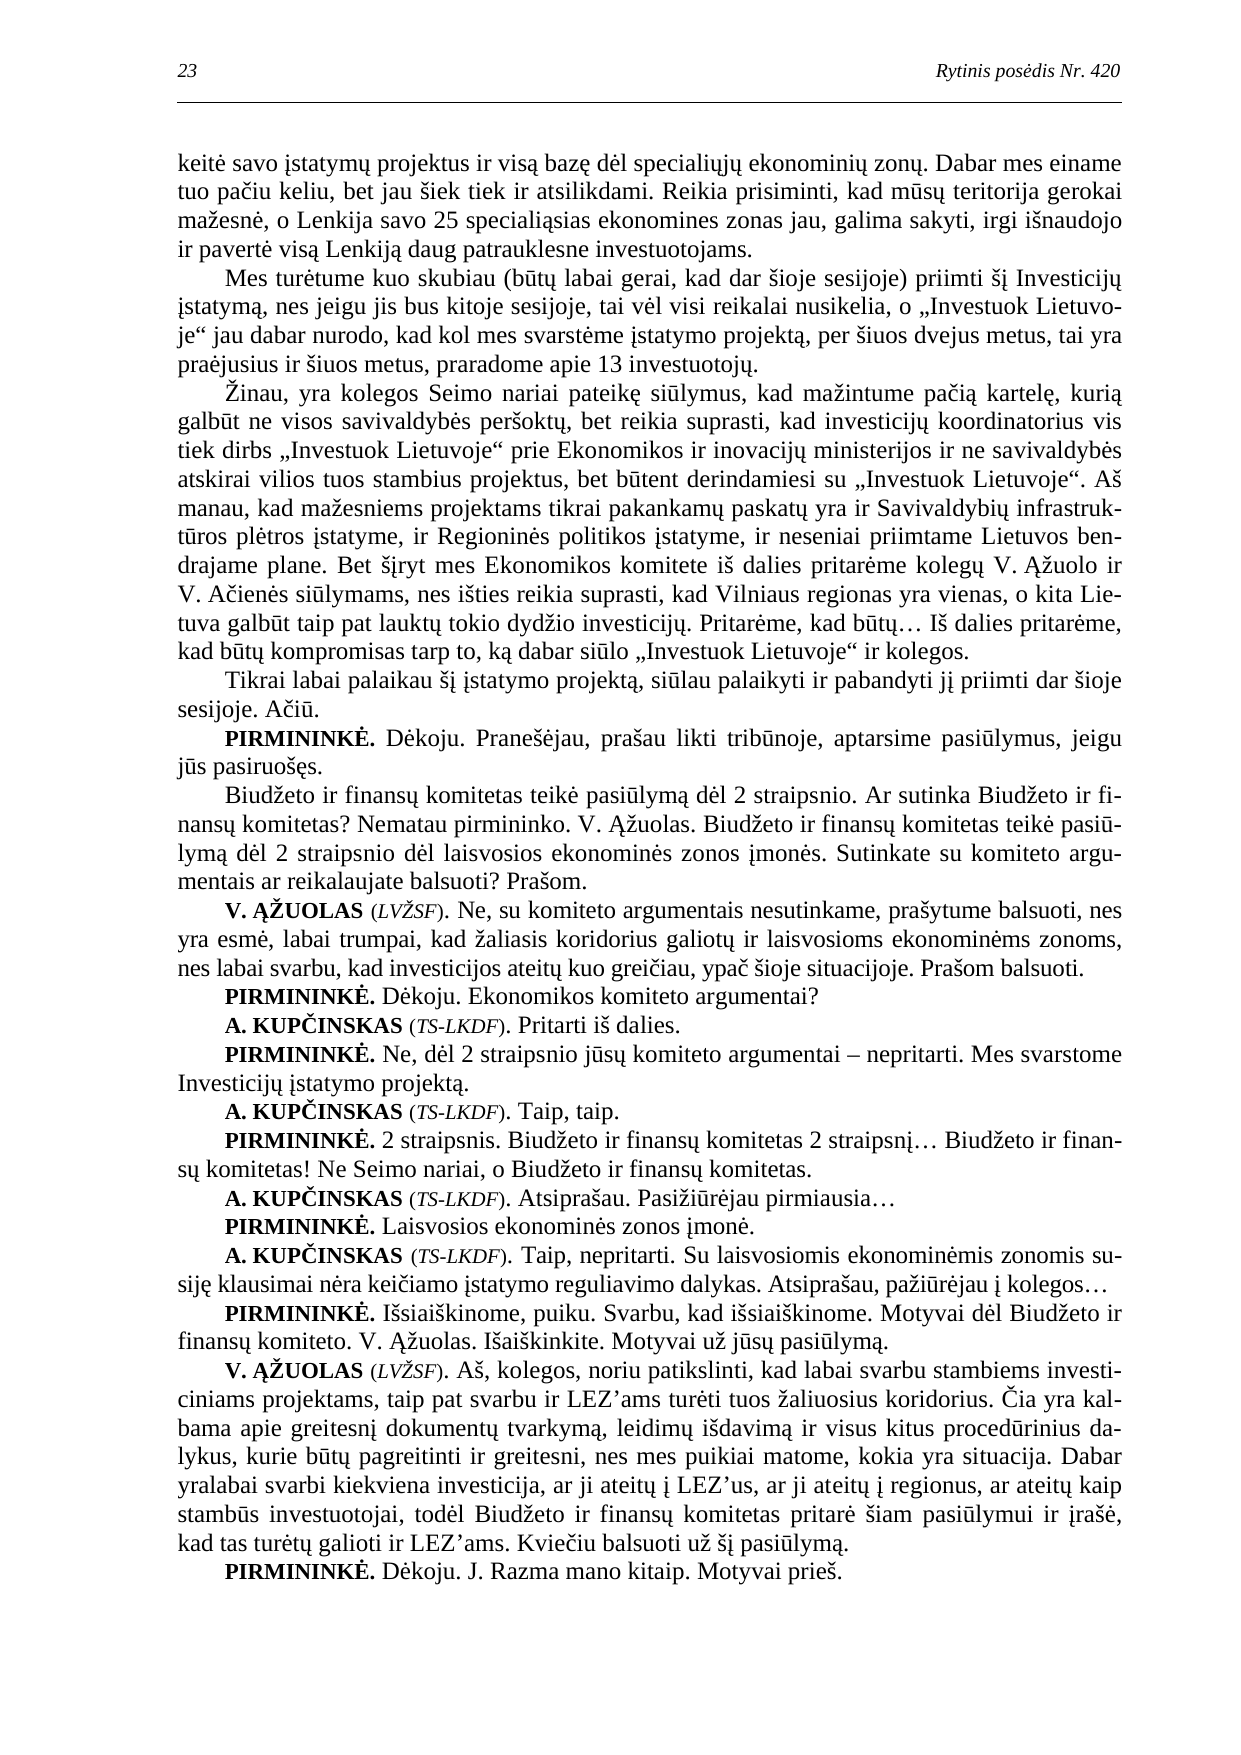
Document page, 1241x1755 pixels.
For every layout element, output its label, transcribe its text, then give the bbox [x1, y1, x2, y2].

text Mes tu­rė­tu­me kuo sku­biau (bū­tų la­bai ge­rai, kad dar šio­je se­si­jo­je) pri­im­ti šį In­ves­ti­ci­jų įsta­ty­mą, nes jei­gu jis bus ki­to­je se­si­jo­je, tai vėl vi­si rei­ka­lai nu­si­ke­lia, o „In­ves­tuok Lie­tu­vo­je“ jau da­bar nu­ro­do, kad kol mes svars­tė­me įsta­ty­mo pro­jek­tą, per šiuos dve­jus me­tus, tai yra pra­ėjusius ir šiuos me­tus, pra­ra­do­me apie 13 in­ves­tuo­to­jų. [177, 263, 1122, 378]
text A. KUPČINSKAS (TS-LKDF). Taip, taip. [177, 1096, 1122, 1125]
text Biu­dže­to ir fi­nan­sų ko­mi­te­tas tei­kė pa­siū­ly­mą dėl 2 straips­nio. Ar su­tin­ka Biu­dže­to ir fi­nan­sų ko­mi­te­tas? Ne­ma­tau pir­mi­nin­ko. V. Ąžuo­las. Biu­dže­to ir fi­nan­sų ko­mi­te­tas tei­kė pa­siū­ly­mą dėl 2 straips­nio dėl lais­vo­sios eko­no­mi­nės zo­nos įmo­nės. Su­tin­ka­te su ko­mi­te­to ar­gu­men­tais ar rei­ka­lau­ja­te bal­suo­ti? Pra­šom. [177, 780, 1122, 895]
text V. ĄŽUOLAS (LVŽSF). Ne, su ko­mi­te­to ar­gu­men­tais ne­su­tin­ka­me, pra­šy­tu­me bal­suo­ti, nes yra es­mė, la­bai trum­pai, kad ža­lia­sis ko­ri­do­rius ga­lio­tų ir lais­vo­sioms eko­no­mi­nėms zo­noms, nes la­bai svar­bu, kad in­ves­ti­ci­jos at­ei­tų kuo grei­čiau, ypač šio­je si­tu­a­ci­jo­je. Pra­šom bal­suo­ti. [177, 895, 1122, 981]
text PIRMININKĖ. Dė­ko­ju. Pra­ne­šė­jau, pra­šau lik­ti tri­bū­no­je, ap­tar­si­me pa­siū­ly­mus, jei­gu jūs pa­si­ruo­šęs. [177, 723, 1122, 780]
text kei­tė sa­vo įsta­ty­mų pro­jek­tus ir vi­są ba­zę dėl spe­cia­lių­jų eko­no­mi­nių zo­nų. Da­bar mes ei­na­me tuo pa­čiu ke­liu, bet jau šiek tiek ir at­si­lik­da­mi. Rei­kia pri­si­min­ti, kad mū­sų te­ri­to­ri­ja ge­ro­kai ma­žes­nė, o Len­ki­ja sa­vo 25 spe­cia­li­ą­sias eko­no­mi­nes zo­nas jau, ga­li­ma sa­ky­ti, ir­gi iš­nau­do­jo ir pa­ver­tė vi­są Len­ki­ją daug pa­trauk­les­ne in­ves­tuo­to­jams. [177, 148, 1122, 263]
text A. KUPČINSKAS (TS-LKDF). At­si­pra­šau. Pa­si­žiū­rė­jau pir­miau­sia… [177, 1183, 1122, 1211]
text PIRMININKĖ. Dė­ko­ju. Eko­no­mi­kos ko­mi­te­to ar­gu­men­tai? [177, 981, 1122, 1010]
text A. KUPČINSKAS (TS-LKDF). Pri­tar­ti iš da­lies. [177, 1010, 1122, 1039]
text Ži­nau, yra ko­le­gos Sei­mo na­riai pa­tei­kę siū­ly­mus, kad ma­žin­tu­me pa­čią kar­te­lę, ku­rią gal­būt ne vi­sos sa­vi­val­dy­bės per­šok­tų, bet rei­kia su­pras­ti, kad in­ves­ti­ci­jų ko­or­di­na­to­rius vis tiek dirbs „In­ves­tuok Lie­tu­vo­je“ prie Eko­no­mi­kos ir ino­va­ci­jų mi­nis­te­ri­jos ir ne sa­vi­val­dy­bės at­ski­rai vi­lios tuos stam­bius pro­jek­tus, bet bū­tent de­rin­da­mie­si su „In­ves­tuok Lie­tu­vo­je“. Aš ma­nau, kad ma­žes­niems pro­jek­tams tik­rai pa­kan­ka­mų pa­ska­tų yra ir Sa­vi­val­dy­bių in­fra­struk­tū­ros plėt­ros įsta­ty­me, ir Re­gio­ni­nės po­li­ti­kos įsta­ty­me, ir ne­se­niai pri­im­ta­me Lie­tu­vos ben­dra­ja­me pla­ne. Bet šį­ryt mes Eko­no­mi­kos ko­mi­te­te iš da­lies pri­ta­rė­me ko­le­gų V. Ąžuo­lo ir V. Ačie­nės siū­ly­mams, nes iš­ties rei­kia su­pras­ti, kad Vil­niaus re­gio­nas yra vie­nas, o ki­ta Lie­tu­va gal­būt taip pat lauk­tų to­kio dy­džio in­ves­ti­ci­jų. Pri­ta­rė­me, kad bū­tų… Iš da­lies pri­ta­rė­me, kad bū­tų kom­pro­mi­sas tarp to, ką da­bar siū­lo „In­ves­tuok Lie­tu­voje“ ir ko­le­gos. [177, 378, 1122, 665]
text PIRMININKĖ. 2 straips­nis. Biu­dže­to ir fi­nan­sų ko­mi­te­tas 2 straips­nį… Biu­dže­to ir fi­nan­sų ko­mi­te­tas! Ne Sei­mo na­riai, o Biu­dže­to ir fi­nan­sų ko­mi­te­tas. [177, 1125, 1122, 1183]
text A. KUPČINSKAS (TS-LKDF). Taip, ne­pri­tar­ti. Su lais­vo­sio­mis eko­no­mi­nė­mis zo­no­mis su­si­ję klau­si­mai nė­ra kei­čia­mo įsta­ty­mo re­gu­lia­vi­mo da­ly­kas. At­si­pra­šau, pa­žiū­rė­jau į ko­le­gos… [177, 1240, 1122, 1298]
text Tik­rai la­bai pa­lai­kau šį įsta­ty­mo pro­jek­tą, siū­lau pa­lai­ky­ti ir pa­ban­dy­ti jį pri­im­ti dar šio­je se­si­jo­je. Ačiū. [177, 665, 1122, 723]
text PIRMININKĖ. Ne, dėl 2 straips­nio jū­sų ko­mi­te­to ar­gu­men­tai – ne­pri­tar­ti. Mes svars­to­me In­ves­ti­ci­jų įsta­ty­mo pro­jek­tą. [177, 1039, 1122, 1096]
text PIRMININKĖ. Dė­ko­ju. J. Raz­ma ma­no ki­taip. Mo­ty­vai prieš. [177, 1556, 1122, 1585]
text PIRMININKĖ. Lais­vo­sios eko­no­mi­nės zo­nos įmo­nė. [177, 1211, 1122, 1240]
text V. ĄŽUOLAS (LVŽSF). Aš, ko­le­gos, no­riu pa­tiks­lin­ti, kad la­bai svar­bu stam­biems in­ves­ti­ci­niams pro­jek­tams, taip pat svar­bu ir LEZ’ams tu­rė­ti tuos ža­liuo­sius ko­ri­do­rius. Čia yra kal­ba­ma apie grei­tes­nį do­ku­men­tų tvar­ky­mą, lei­di­mų iš­da­vi­mą ir vi­sus ki­tus pro­ce­dū­ri­nius da­lykus, ku­rie bū­tų pa­grei­tin­ti ir grei­tes­ni, nes mes pui­kiai ma­to­me, ko­kia yra si­tu­a­ci­ja. Da­bar yrala­bai svar­bi kiek­vie­na in­ves­ti­ci­ja, ar ji at­ei­tų į LEZ’us, ar ji at­ei­tų į re­gio­nus, ar at­ei­tų kaip stam­būs in­ves­tuo­to­jai, to­dėl Biu­dže­to ir fi­nan­sų ko­mi­te­tas pri­ta­rė šiam pa­siū­ly­mui ir įra­šė, kad tas tu­rė­tų ga­lio­ti ir LEZ’ams. Kvie­čiu bal­suo­ti už šį pa­siū­ly­mą. [177, 1355, 1122, 1556]
text PIRMININKĖ. Iš­si­aiš­ki­no­me, pui­ku. Svar­bu, kad iš­si­aiš­ki­no­me. Mo­ty­vai dėl Biu­dže­to ir fi­nan­sų ko­mi­te­to. V. Ąžuo­las. Iš­aiš­kin­ki­te. Mo­ty­vai už jū­sų pa­siū­ly­mą. [177, 1298, 1122, 1355]
